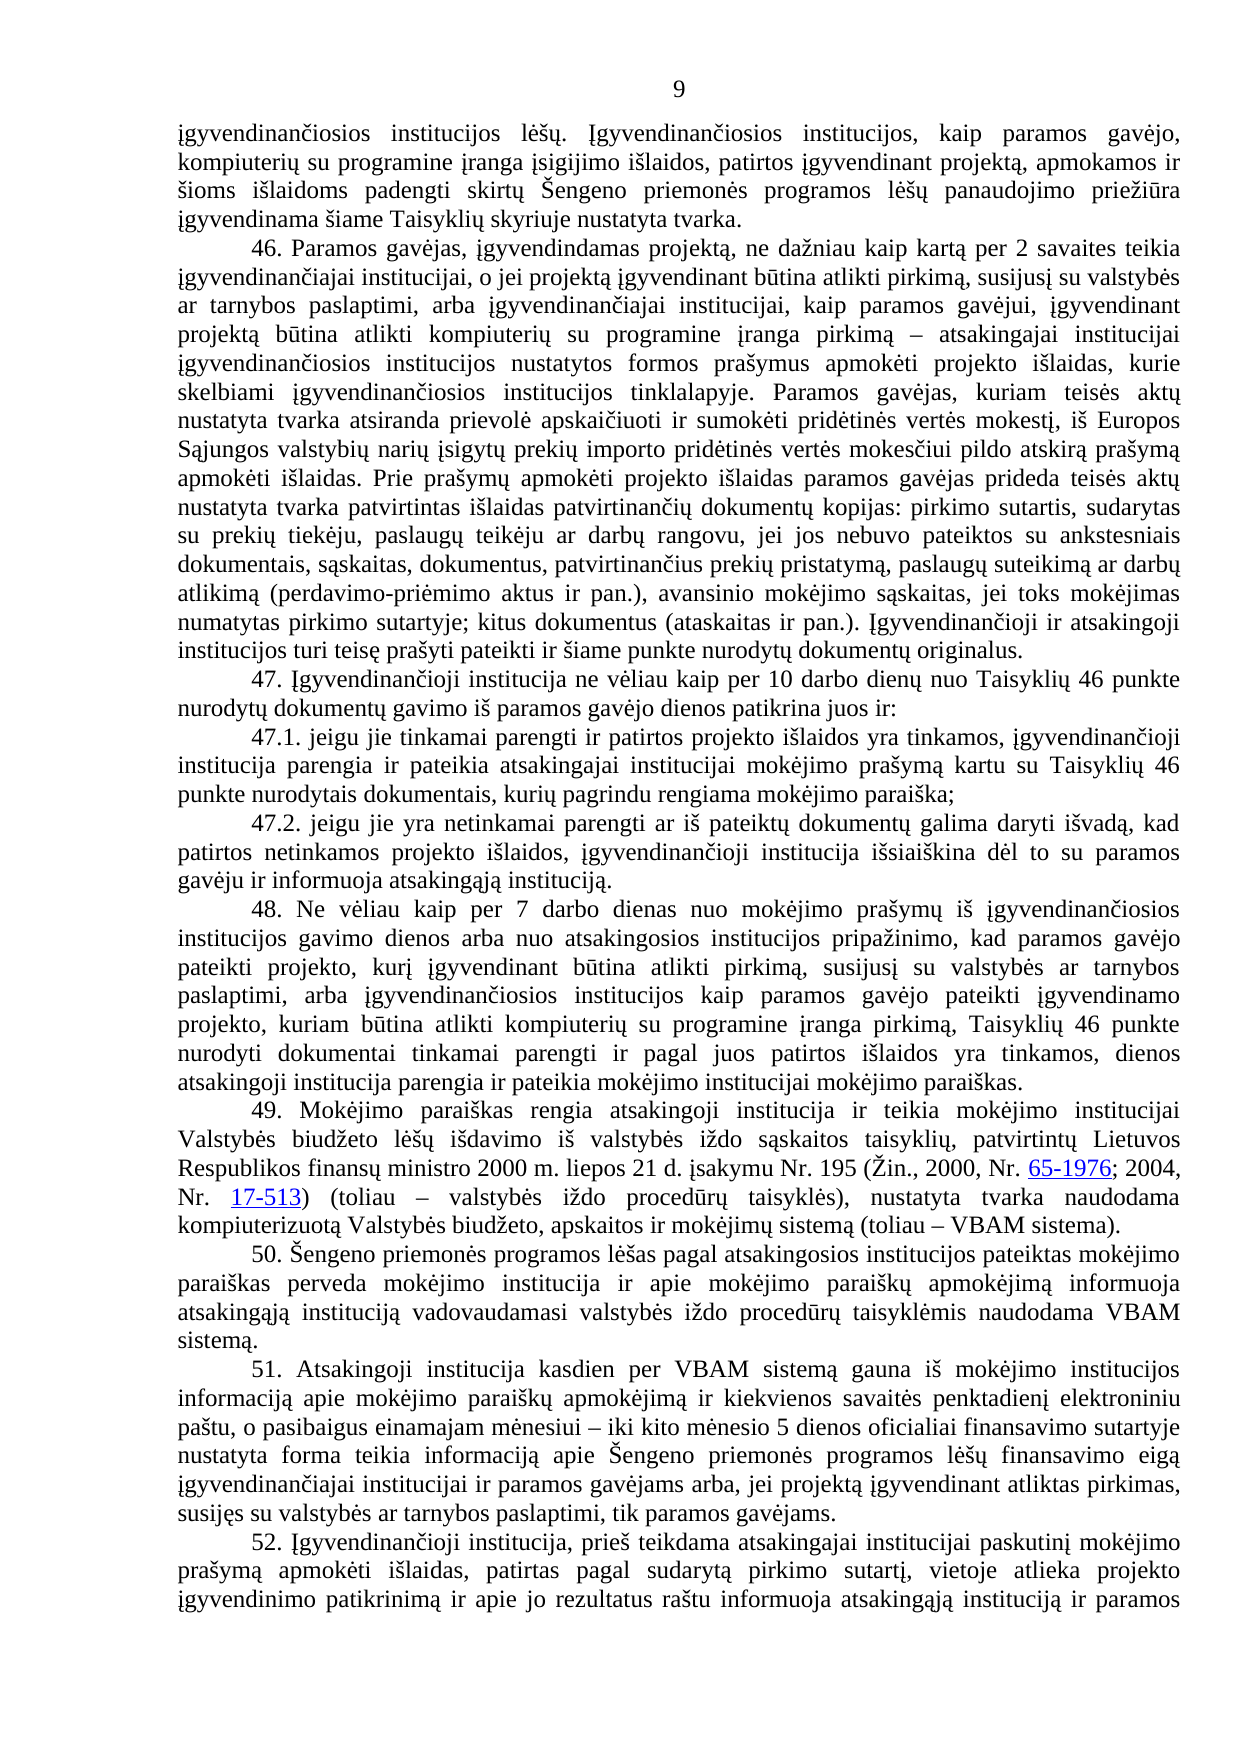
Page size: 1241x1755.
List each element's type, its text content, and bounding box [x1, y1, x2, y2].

text 52. Įgyvendinančioji institucija, prieš teikdama atsakingajai institucijai paskutinį mokėjimo prašymą apmokėti išlaidas, patirtas pagal sudarytą pirkimo sutartį, vietoje atlieka projekto įgyvendinimo patikrinimą ir apie jo rezultatus raštu informuoja atsakingąją instituciją ir paramos [177, 1527, 1181, 1613]
text 47.2. jeigu jie yra netinkamai parengti ar iš pateiktų dokumentų galima daryti išvadą, kad patirtos netinkamos projekto išlaidos, įgyvendinančioji institucija išsiaiškina dėl to su paramos gavėju ir informuoja atsakingąją instituciją. [177, 808, 1181, 894]
text 50. Šengeno priemonės programos lėšas pagal atsakingosios institucijos pateiktas mokėjimo paraiškas perveda mokėjimo institucija ir apie mokėjimo paraiškų apmokėjimą informuoja atsakingąją instituciją vadovaudamasi valstybės iždo procedūrų taisyklėmis naudodama VBAM sistemą. [177, 1239, 1181, 1354]
text 51. Atsakingoji institucija kasdien per VBAM sistemą gauna iš mokėjimo institucijos informaciją apie mokėjimo paraiškų apmokėjimą ir kiekvienos savaitės penktadienį elektroniniu paštu, o pasibaigus einamajam mėnesiui – iki kito mėnesio 5 dienos oficialiai finansavimo sutartyje nustatyta forma teikia informaciją apie Šengeno priemonės programos lėšų finansavimo eigą įgyvendinančiajai institucijai ir paramos gavėjams arba, jei projektą įgyvendinant atliktas pirkimas, susijęs su valstybės ar tarnybos paslaptimi, tik paramos gavėjams. [177, 1354, 1181, 1527]
text 49. Mokėjimo paraiškas rengia atsakingoji institucija ir teikia mokėjimo institucijai Valstybės biudžeto lėšų išdavimo iš valstybės iždo sąskaitos taisyklių, patvirtintų Lietuvos Respublikos finansų ministro 2000 m. liepos 21 d. įsakymu Nr. 195 (Žin., 2000, Nr. 65-1976; 2004, Nr. 17-513) (toliau – valstybės iždo procedūrų taisyklės), nustatyta tvarka naudodama kompiuterizuotą Valstybės biudžeto, apskaitos ir mokėjimų sistemą (toliau – VBAM sistema). [177, 1096, 1181, 1239]
text 47. Įgyvendinančioji institucija ne vėliau kaip per 10 darbo dienų nuo Taisyklių 46 punkte nurodytų dokumentų gavimo iš paramos gavėjo dienos patikrina juos ir: [177, 664, 1181, 722]
text 47.1. jeigu jie tinkamai parengti ir patirtos projekto išlaidos yra tinkamos, įgyvendinančioji institucija parengia ir pateikia atsakingajai institucijai mokėjimo prašymą kartu su Taisyklių 46 punkte nurodytais dokumentais, kurių pagrindu rengiama mokėjimo paraiška; [177, 722, 1181, 808]
text 48. Ne vėliau kaip per 7 darbo dienas nuo mokėjimo prašymų iš įgyvendinančiosios institucijos gavimo dienos arba nuo atsakingosios institucijos pripažinimo, kad paramos gavėjo pateikti projekto, kurį įgyvendinant būtina atlikti pirkimą, susijusį su valstybės ar tarnybos paslaptimi, arba įgyvendinančiosios institucijos kaip paramos gavėjo pateikti įgyvendinamo projekto, kuriam būtina atlikti kompiuterių su programine įranga pirkimą, Taisyklių 46 punkte nurodyti dokumentai tinkamai parengti ir pagal juos patirtos išlaidos yra tinkamos, dienos atsakingoji institucija parengia ir pateikia mokėjimo institucijai mokėjimo paraiškas. [177, 894, 1181, 1096]
text 46. Paramos gavėjas, įgyvendindamas projektą, ne dažniau kaip kartą per 2 savaites teikia įgyvendinančiajai institucijai, o jei projektą įgyvendinant būtina atlikti pirkimą, susijusį su valstybės ar tarnybos paslaptimi, arba įgyvendinančiajai institucijai, kaip paramos gavėjui, įgyvendinant projektą būtina atlikti kompiuterių su programine įranga pirkimą – atsakingajai institucijai įgyvendinančiosios institucijos nustatytos formos prašymus apmokėti projekto išlaidas, kurie skelbiami įgyvendinančiosios institucijos tinklalapyje. Paramos gavėjas, kuriam teisės aktų nustatyta tvarka atsiranda prievolė apskaičiuoti ir sumokėti pridėtinės vertės mokestį, iš Europos Sąjungos valstybių narių įsigytų prekių importo pridėtinės vertės mokesčiui pildo atskirą prašymą apmokėti išlaidas. Prie prašymų apmokėti projekto išlaidas paramos gavėjas prideda teisės aktų nustatyta tvarka patvirtintas išlaidas patvirtinančių dokumentų kopijas: pirkimo sutartis, sudarytas su prekių tiekėju, paslaugų teikėju ar darbų rangovu, jei jos nebuvo pateiktos su ankstesniais dokumentais, sąskaitas, dokumentus, patvirtinančius prekių pristatymą, paslaugų suteikimą ar darbų atlikimą (perdavimo-priėmimo aktus ir pan.), avansinio mokėjimo sąskaitas, jei toks mokėjimas numatytas pirkimo sutartyje; kitus dokumentus (ataskaitas ir pan.). Įgyvendinančioji ir atsakingoji institucijos turi teisę prašyti pateikti ir šiame punkte nurodytų dokumentų originalus. [177, 233, 1181, 664]
text įgyvendinančiosios institucijos lėšų. Įgyvendinančiosios institucijos, kaip paramos gavėjo, kompiuterių su programine įranga įsigijimo išlaidos, patirtos įgyvendinant projektą, apmokamos ir šioms išlaidoms padengti skirtų Šengeno priemonės programos lėšų panaudojimo priežiūra įgyvendinama šiame Taisyklių skyriuje nustatyta tvarka. [177, 118, 1181, 233]
